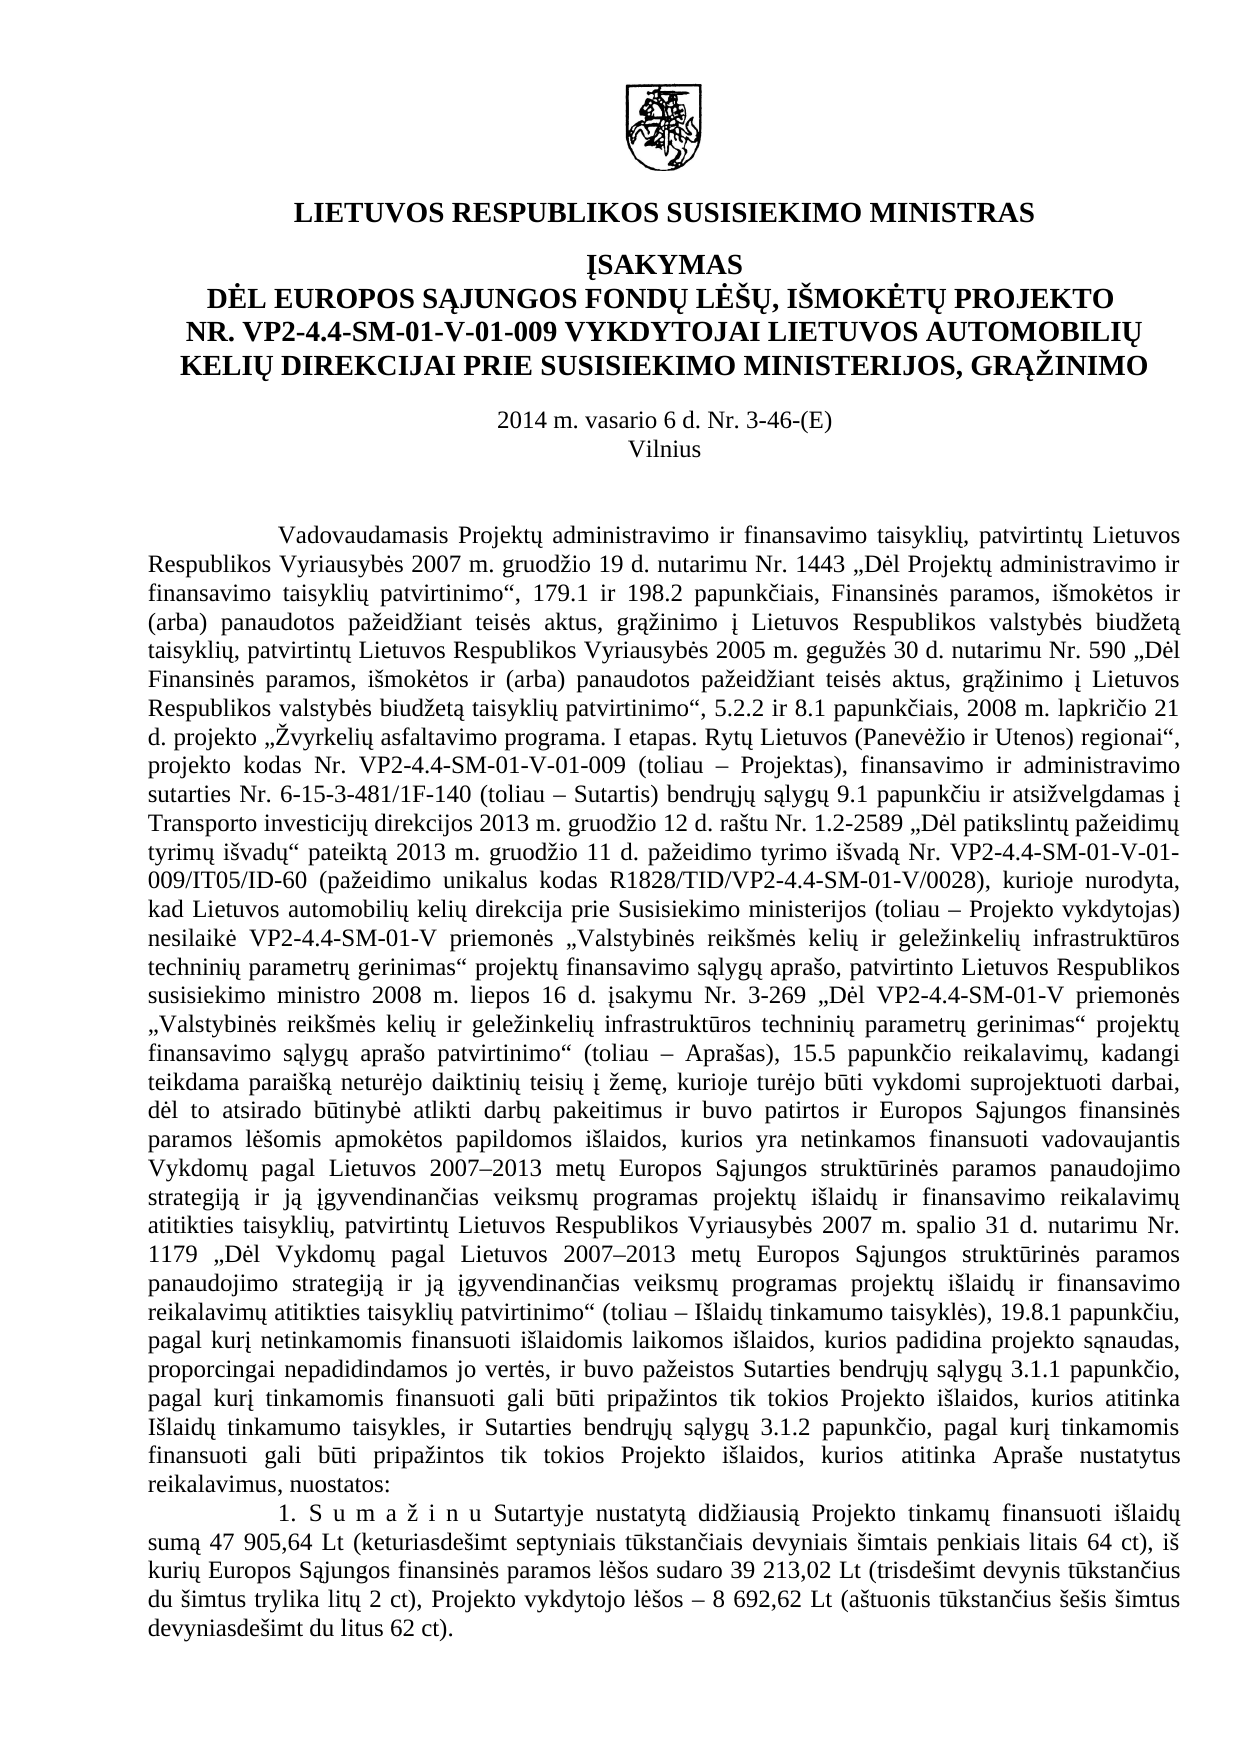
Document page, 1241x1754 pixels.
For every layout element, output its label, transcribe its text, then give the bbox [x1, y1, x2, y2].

text 1. Sumažinu Sutartyje nustatytą didžiausią Projekto tinkamų finansuoti išlaidų sumą 47 905,64 Lt (keturiasdešimt septyniais tūkstančiais devyniais šimtais penkiais litais 64 ct), iš kurių Europos Sąjungos finansinės paramos lėšos sudaro 39 213,02 Lt (trisdešimt devynis tūkstančius du šimtus trylika litų 2 ct), Projekto vykdytojo lėšos – 8 692,62 Lt (aštuonis tūkstančius šešis šimtus devyniasdešimt du litus 62 ct). [148, 1498, 1181, 1642]
text NR. VP2-4.4-SM-01-V-01-009 VYKDYTOJAI LIETUVOS AUTOMOBILIŲ KELIŲ DIREKCIJAI PRIE SUSISIEKIMO MINISTERIJOS, GRĄŽINIMO [148, 314, 1181, 382]
text Vadovaudamasis Projektų administravimo ir finansavimo taisyklių, patvirtintų Lietuvos Respublikos Vyriausybės 2007 m. gruodžio 19 d. nutarimu Nr. 1443 „Dėl Projektų administravimo ir finansavimo taisyklių patvirtinimo“, 179.1 ir 198.2 papunkčiais, Finansinės paramos, išmokėtos ir (arba) panaudotos pažeidžiant teisės aktus, grąžinimo į Lietuvos Respublikos valstybės biudžetą taisyklių, patvirtintų Lietuvos Respublikos Vyriausybės 2005 m. gegužės 30 d. nutarimu Nr. 590 „Dėl Finansinės paramos, išmokėtos ir (arba) panaudotos pažeidžiant teisės aktus, grąžinimo į Lietuvos Respublikos valstybės biudžetą taisyklių patvirtinimo“, 5.2.2 ir 8.1 papunkčiais, 2008 m. lapkričio 21 d. projekto „Žvyrkelių asfaltavimo programa. I etapas. Rytų Lietuvos (Panevėžio ir Utenos) regionai“, projekto kodas Nr. VP2-4.4-SM-01-V-01-009 (toliau – Projektas), finansavimo ir administravimo sutarties Nr. 6-15-3-481/1F-140 (toliau – Sutartis) bendrųjų sąlygų 9.1 papunkčiu ir atsižvelgdamas į Transporto investicijų direkcijos 2013 m. gruodžio 12 d. raštu Nr. 1.2-2589 „Dėl patikslintų pažeidimų tyrimų išvadų“ pateiktą 2013 m. gruodžio 11 d. pažeidimo tyrimo išvadą Nr. VP2-4.4-SM-01-V-01-009/IT05/ID-60 (pažeidimo unikalus kodas R1828/TID/VP2-4.4-SM-01-V/0028), kurioje nurodyta, kad Lietuvos automobilių kelių direkcija prie Susisiekimo ministerijos (toliau – Projekto vykdytojas) nesilaikė VP2-4.4-SM-01-V priemonės „Valstybinės reikšmės kelių ir geležinkelių infrastruktūros techninių parametrų gerinimas“ projektų finansavimo sąlygų aprašo, patvirtinto Lietuvos Respublikos susisiekimo ministro 2008 m. liepos 16 d. įsakymu Nr. 3-269 „Dėl VP2-4.4-SM-01-V priemonės „Valstybinės reikšmės kelių ir geležinkelių infrastruktūros techninių parametrų gerinimas“ projektų finansavimo sąlygų aprašo patvirtinimo“ (toliau – Aprašas), 15.5 papunkčio reikalavimų, kadangi teikdama paraišką neturėjo daiktinių teisių į žemę, kurioje turėjo būti vykdomi suprojektuoti darbai, dėl to atsirado būtinybė atlikti darbų pakeitimus ir buvo patirtos ir Europos Sąjungos finansinės paramos lėšomis apmokėtos papildomos išlaidos, kurios yra netinkamos finansuoti vadovaujantis Vykdomų pagal Lietuvos 2007–2013 metų Europos Sąjungos struktūrinės paramos panaudojimo strategiją ir ją įgyvendinančias veiksmų programas projektų išlaidų ir finansavimo reikalavimų atitikties taisyklių, patvirtintų Lietuvos Respublikos Vyriausybės 2007 m. spalio 31 d. nutarimu Nr. 1179 „Dėl Vykdomų pagal Lietuvos 2007–2013 metų Europos Sąjungos struktūrinės paramos panaudojimo strategiją ir ją įgyvendinančias veiksmų programas projektų išlaidų ir finansavimo reikalavimų atitikties taisyklių patvirtinimo“ (toliau – Išlaidų tinkamumo taisyklės), 19.8.1 papunkčiu, pagal kurį netinkamomis finansuoti išlaidomis laikomos išlaidos, kurios padidina projekto sąnaudas, proporcingai nepadidindamos jo vertės, ir buvo pažeistos Sutarties bendrųjų sąlygų 3.1.1 papunkčio, pagal kurį tinkamomis finansuoti gali būti pripažintos tik tokios Projekto išlaidos, kurios atitinka Išlaidų tinkamumo taisykles, ir Sutarties bendrųjų sąlygų 3.1.2 papunkčio, pagal kurį tinkamomis finansuoti gali būti pripažintos tik tokios Projekto išlaidos, kurios atitinka Apraše nustatytus reikalavimus, nuostatos: [148, 521, 1181, 1498]
text 2014 m. vasario 6 d. Nr. 3-46-(E) [148, 406, 1181, 434]
text Vilnius [148, 434, 1181, 463]
text LIETUVOS RESPUBLIKOS SUSISIEKIMO MINISTRAS [148, 195, 1181, 228]
text DĖL EUROPOS SĄJUNGOS FONDŲ LĖŠŲ, IŠMOKĖTŲ PROJEKTO [148, 281, 1181, 314]
text ĮSAKYMAS [148, 247, 1181, 281]
